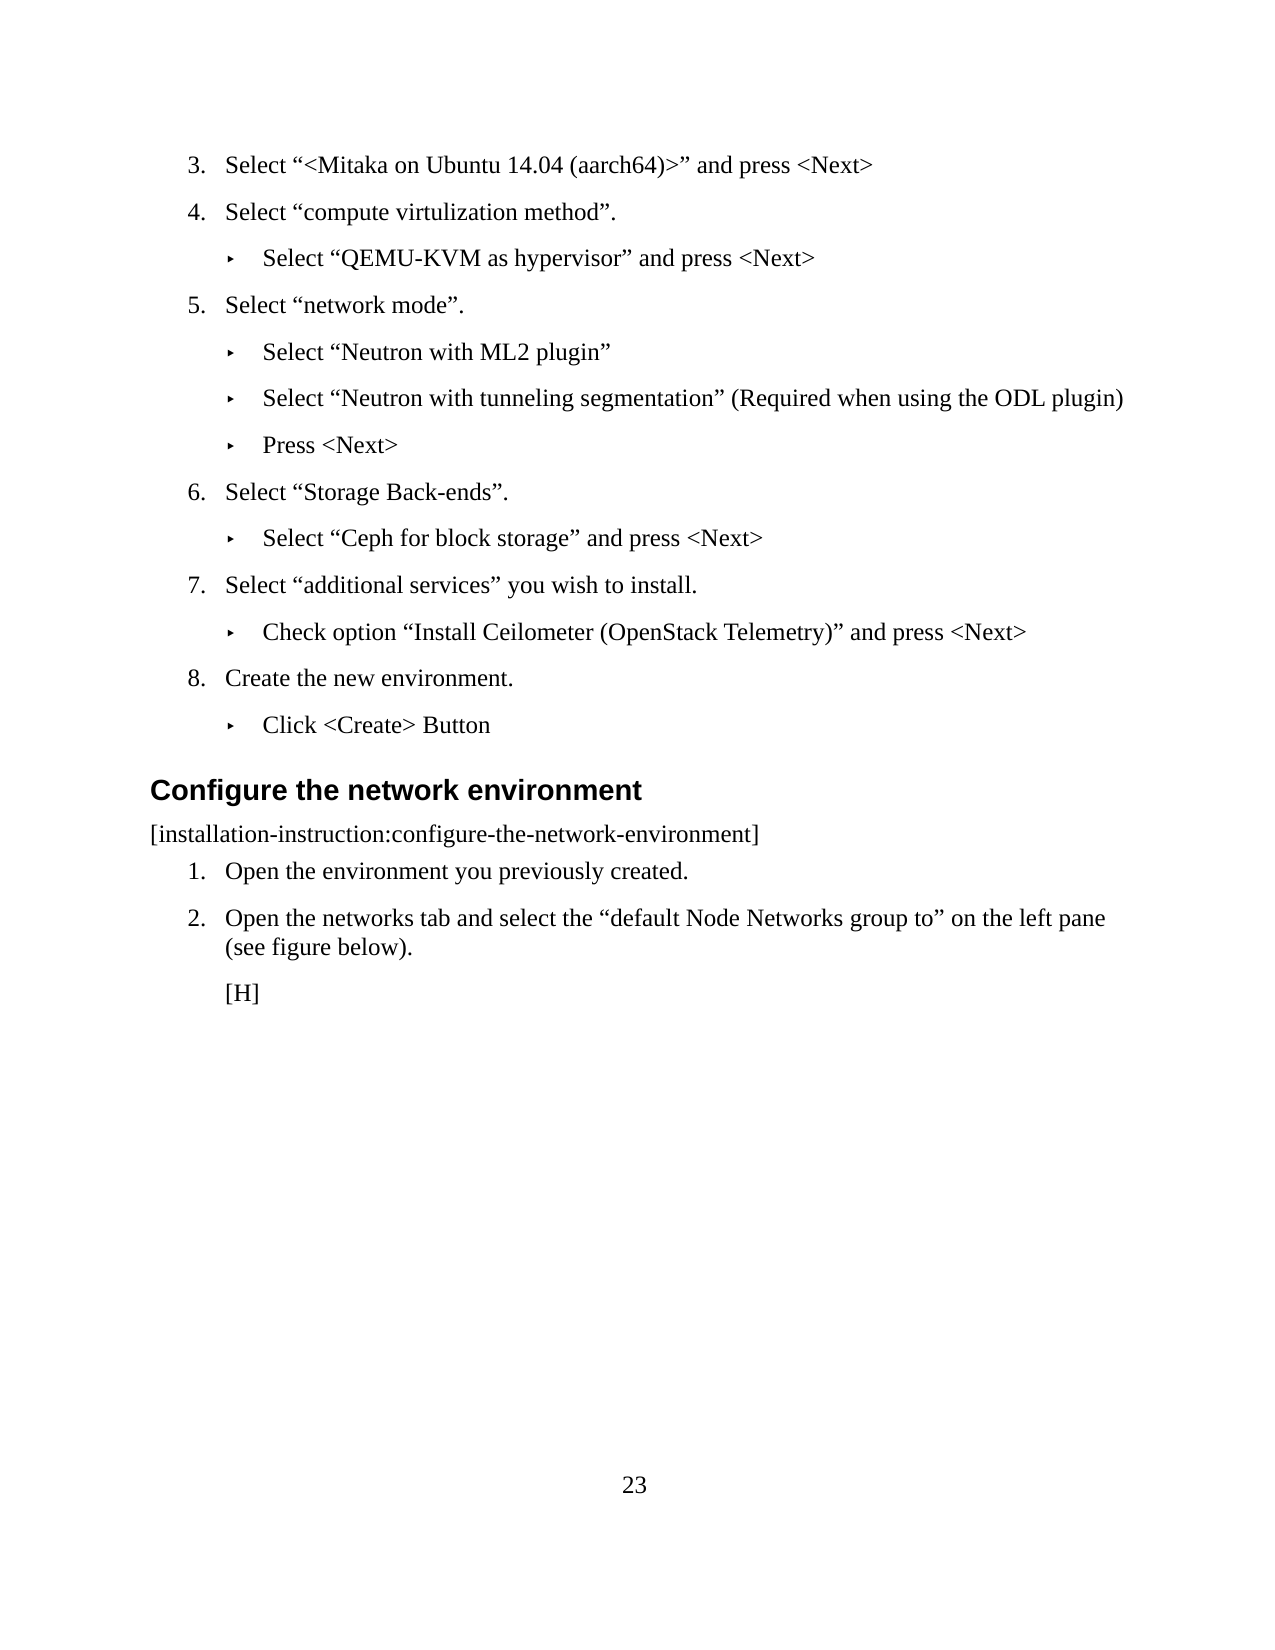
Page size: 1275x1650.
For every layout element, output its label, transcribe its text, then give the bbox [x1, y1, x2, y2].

list Select “Ceph for block storage” and press <Next> [225, 523, 1125, 552]
text [installation-instruction:configure-the-network-environment] [150, 819, 1125, 847]
list Check option “Install Ceilometer (OpenStack Telemetry)” and press <Next> [225, 617, 1125, 645]
list Open the environment you previously created. [187, 856, 1125, 885]
list Select “additional services” you wish to install. [187, 570, 1125, 599]
list Press <Next> [225, 430, 1125, 459]
list Select “QEMU-KVM as hypervisor” and press <Next> [225, 243, 1125, 272]
list Select “<Mitaka on Ubuntu 14.04 (aarch64)>” and press <Next> [187, 150, 1125, 179]
list Select “Storage Back-ends”. [187, 477, 1125, 505]
list Select “Neutron with ML2 plugin” [225, 337, 1125, 365]
list Create the new environment. [187, 663, 1125, 692]
list Select “network mode”. [187, 290, 1125, 319]
list Select “Neutron with tunneling segmentation” (Required when using the ODL plugin) [225, 383, 1125, 412]
subtitle Configure the network environment [150, 773, 1125, 806]
list [H] [187, 978, 1125, 1007]
list Open the networks tab and select the “default Node Networks group to” on the left pane (see figure below). [187, 903, 1125, 961]
list Click <Create> Button [225, 710, 1125, 739]
list Select “compute virtulization method”. [187, 197, 1125, 225]
